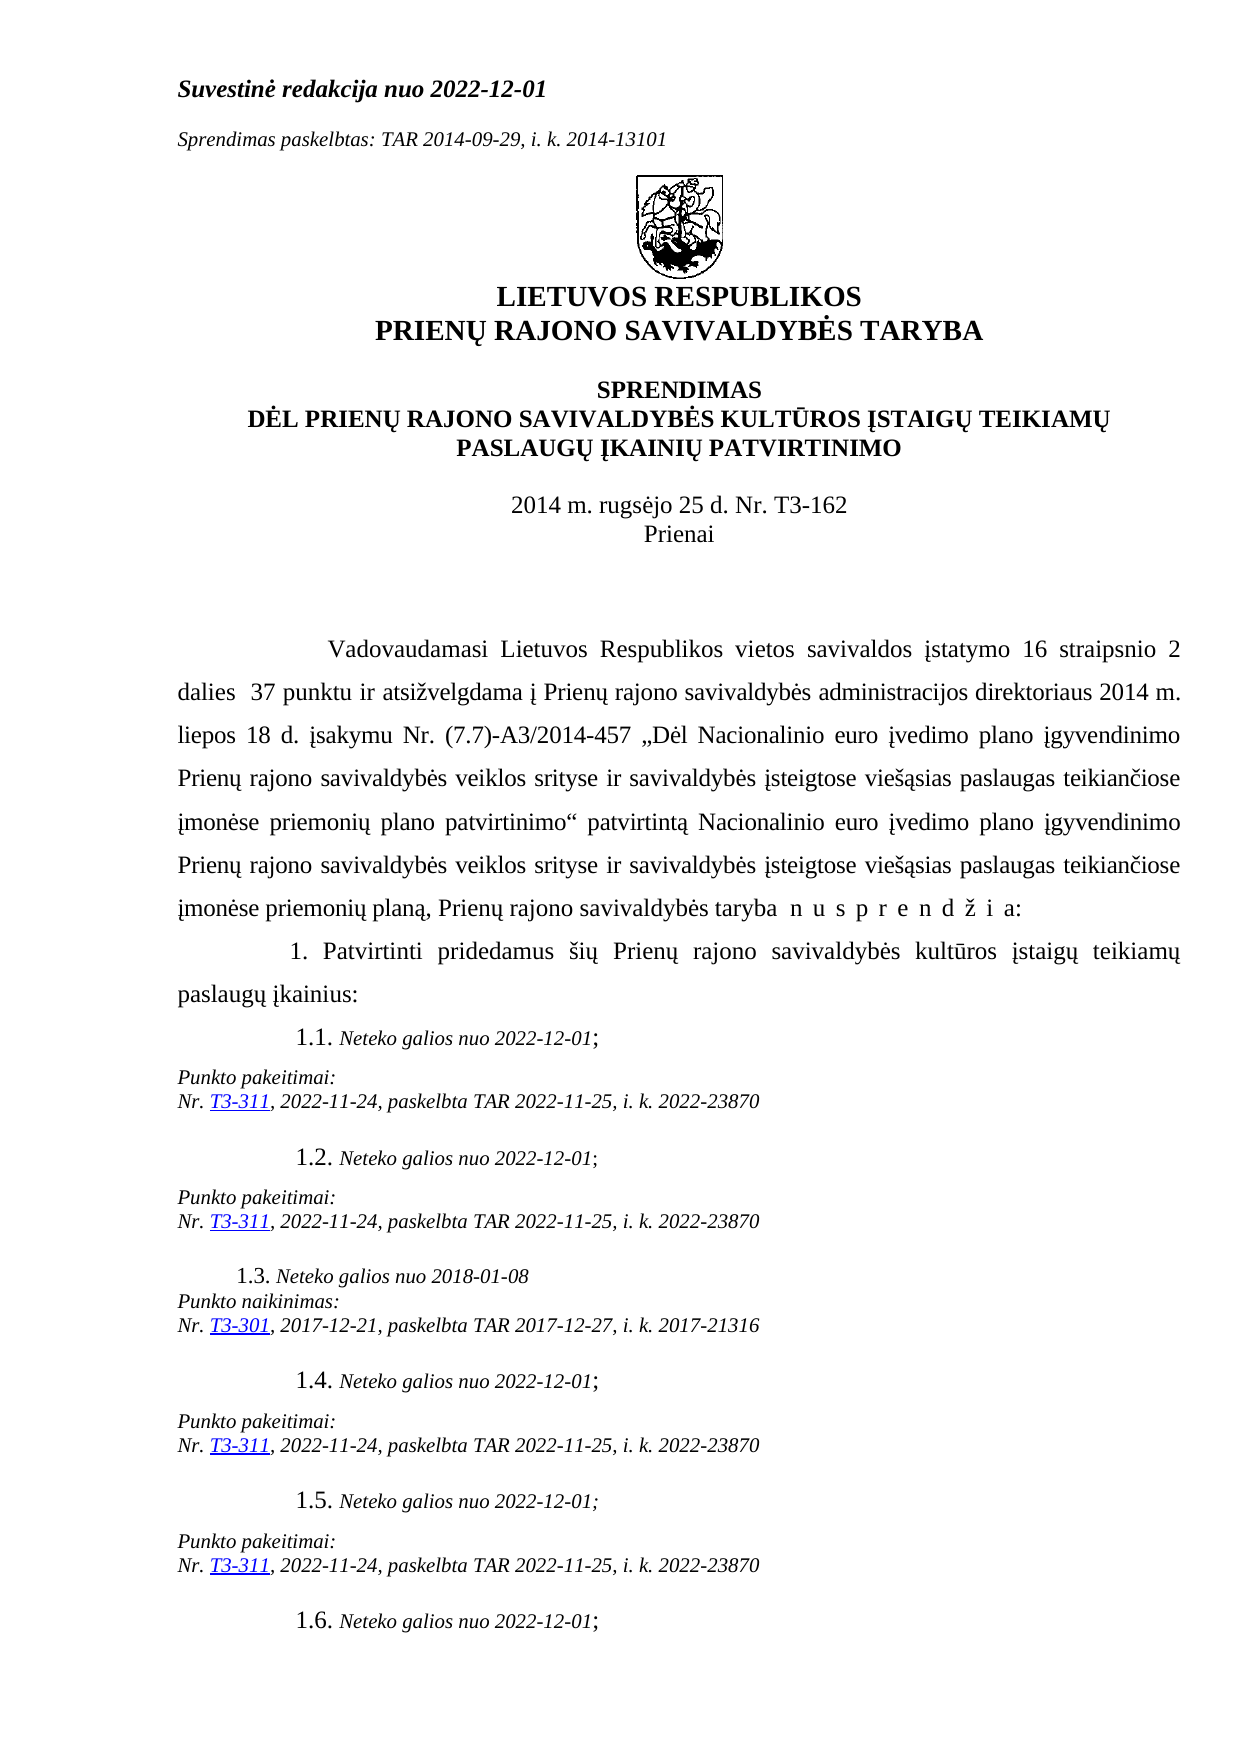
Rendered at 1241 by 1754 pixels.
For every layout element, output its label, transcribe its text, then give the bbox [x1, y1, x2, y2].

text Nr. T3-311, 2022-11-24, paskelbta TAR 2022-11-25, i. k. 2022-23870 [177, 1089, 1181, 1113]
text PRIENŲ RAJONO SAVIVALDYBĖS TARYBA [177, 313, 1181, 347]
text Nr. T3-311, 2022-11-24, paskelbta TAR 2022-11-25, i. k. 2022-23870 [177, 1433, 1181, 1457]
text Nr. T3-301, 2017-12-21, paskelbta TAR 2017-12-27, i. k. 2017-21316 [177, 1313, 1181, 1337]
text SPRENDIMAS [177, 375, 1181, 404]
text 1. Patvirtinti pridedamus šių Prienų rajono savivaldybės kultūros įstaigų teikiamų paslaugų įkainius: [177, 936, 1181, 1008]
text Punkto pakeitimai: [177, 1185, 1181, 1209]
text Punkto pakeitimai: [177, 1528, 1181, 1553]
text LIETUVOS RESPUBLIKOS [177, 279, 1181, 313]
text 1.6. Neteko galios nuo 2022-12-01; [295, 1605, 1181, 1634]
text Sprendimas paskelbtas: TAR 2014-09-29, i. k. 2014-13101 [177, 127, 1181, 151]
text Punkto pakeitimai: [177, 1065, 1181, 1089]
text 1.5. Neteko galios nuo 2022-12-01; [295, 1485, 1181, 1514]
text 1.1. Neteko galios nuo 2022-12-01; [295, 1022, 1181, 1051]
text Punkto naikinimas: [177, 1288, 1181, 1313]
text 1.3. Neteko galios nuo 2018-01-08 [177, 1262, 1181, 1288]
text DĖL PRIENŲ RAJONO SAVIVALDYBĖS KULTŪROS ĮSTAIGŲ TEIKIAMŲ PASLAUGŲ ĮKAINIŲ PATVIRTINIMO [177, 404, 1181, 462]
text Prienai [177, 519, 1181, 548]
text Nr. T3-311, 2022-11-24, paskelbta TAR 2022-11-25, i. k. 2022-23870 [177, 1553, 1181, 1577]
text Suvestinė redakcija nuo 2022-12-01 [177, 74, 1181, 103]
text 2014 m. rugsėjo 25 d. Nr. T3-162 [177, 490, 1181, 519]
text 1.4. Neteko galios nuo 2022-12-01; [295, 1365, 1181, 1394]
text 1.2. Neteko galios nuo 2022-12-01; [295, 1142, 1181, 1171]
text Nr. T3-311, 2022-11-24, paskelbta TAR 2022-11-25, i. k. 2022-23870 [177, 1209, 1181, 1233]
text Punkto pakeitimai: [177, 1408, 1181, 1433]
text Vadovaudamasi Lietuvos Respublikos vietos savivaldos įstatymo 16 straipsnio 2 dalies 37 punktu ir atsižvelgdama į Prienų rajono savivaldybės administracijos direktoriaus 2014 m. liepos 18 d. įsakymu Nr. (7.7)-A3/2014-457 „Dėl Nacionalinio euro įvedimo plano įgyvendinimo Prienų rajono savivaldybės veiklos srityse ir savivaldybės įsteigtose viešąsias paslaugas teikiančiose įmonėse priemonių plano patvirtinimo“ patvirtintą Nacionalinio euro įvedimo plano įgyvendinimo Prienų rajono savivaldybės veiklos srityse ir savivaldybės įsteigtose viešąsias paslaugas teikiančiose įmonėse priemonių planą, Prienų rajono savivaldybės taryba nusprendžia: [177, 634, 1181, 922]
